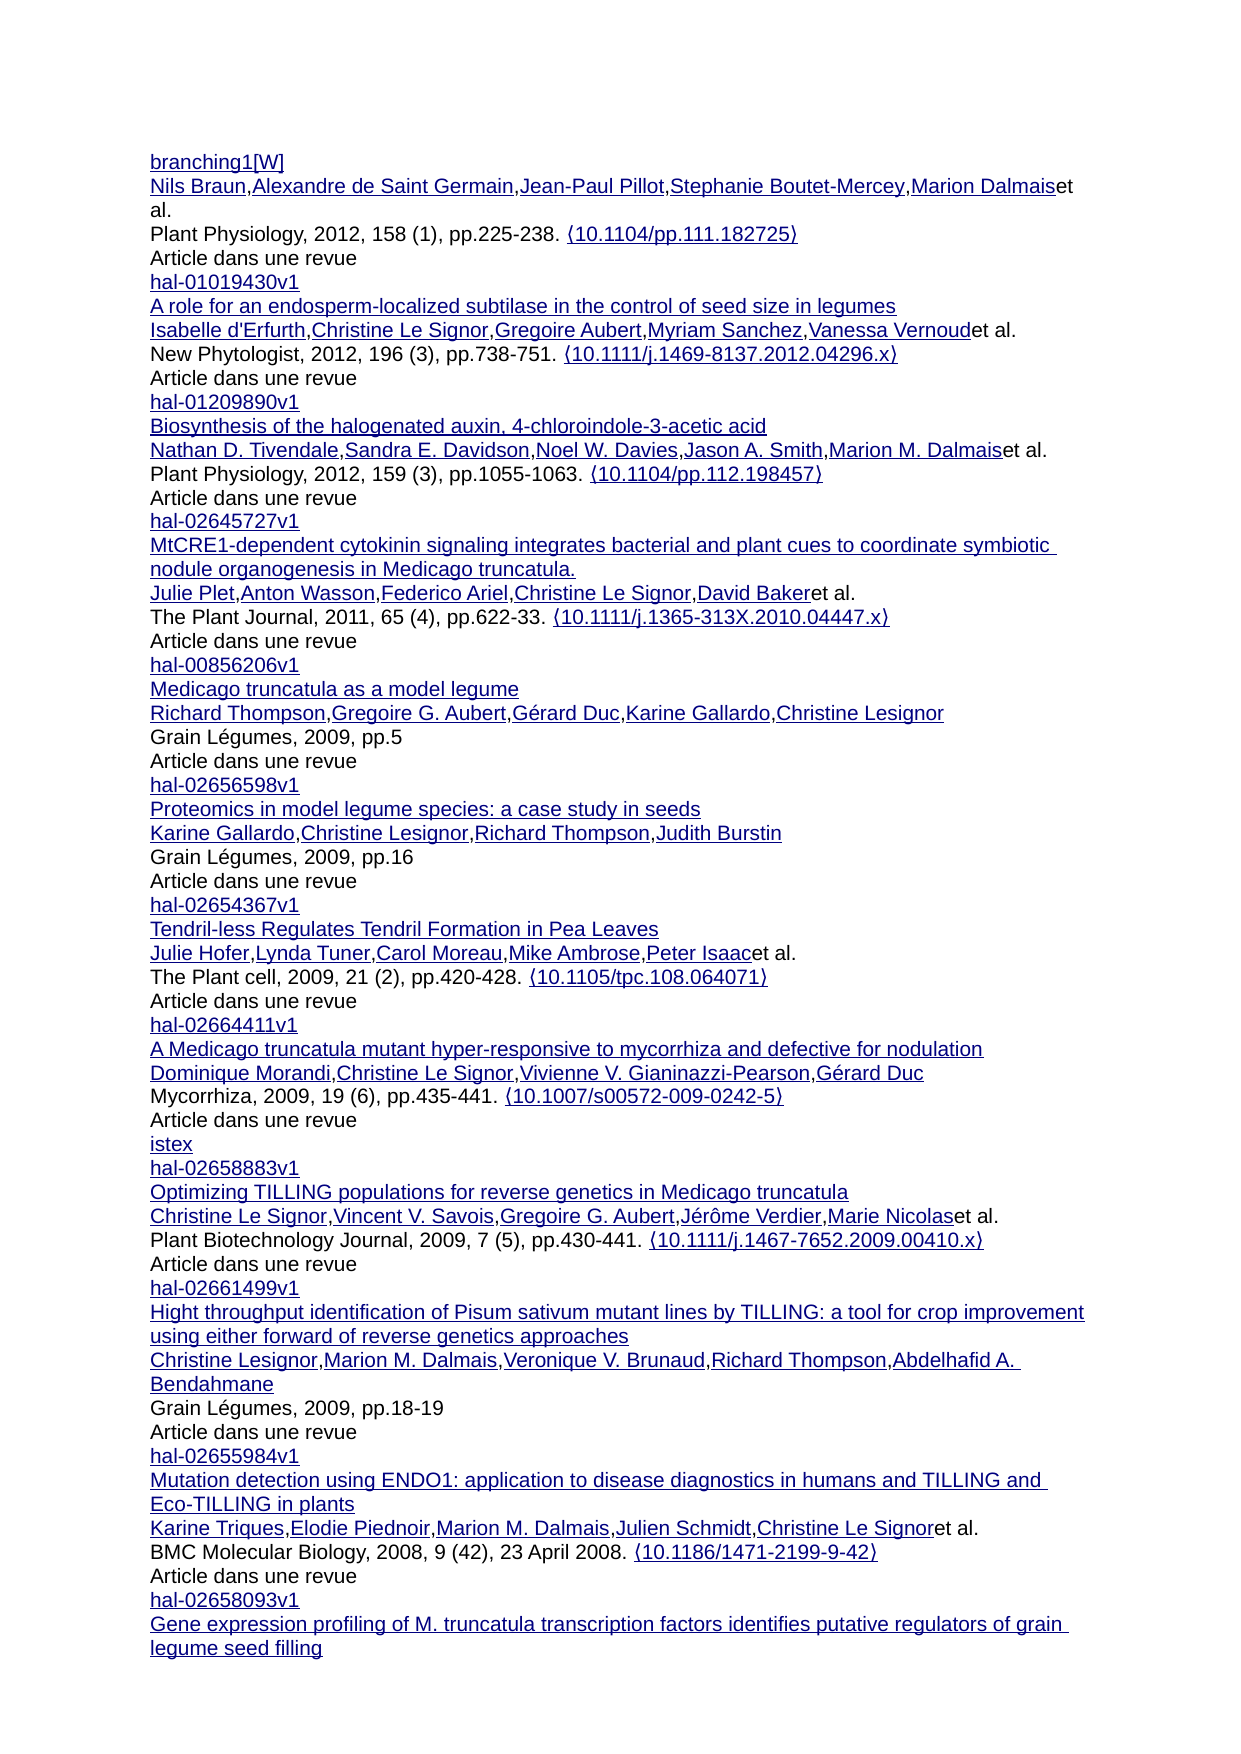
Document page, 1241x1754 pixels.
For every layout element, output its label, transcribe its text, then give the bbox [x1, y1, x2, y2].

table_cell Tendril-less Regulates Tendril Formation in Pea Leaves Julie Hofer,Lynda Tuner,Carol Moreau,Mike Ambrose,Peter Isaacet al. The Plant cell, 2009, 21 (2), pp.420-428. ⟨10.1105/tpc.108.064071⟩ Article dans une revue hal-02664411v1 [150, 917, 1090, 1036]
table_cell Biosynthesis of the halogenated auxin, 4-chloroindole-3-acetic acid Nathan D. Tivendale,Sandra E. Davidson,Noel W. Davies,Jason A. Smith,Marion M. Dalmaiset al. Plant Physiology, 2012, 159 (3), pp.1055-1063. ⟨10.1104/pp.112.198457⟩ Article dans une revue hal-02645727v1 [150, 414, 1090, 533]
table_cell Gene expression profiling of M. truncatula transcription factors identifies putative regulators of grain legume seed filling [150, 1611, 1090, 1659]
table_cell Medicago truncatula as a model legume Richard Thompson,Gregoire G. Aubert,Gérard Duc,Karine Gallardo,Christine Lesignor Grain Légumes, 2009, pp.5 Article dans une revue hal-02656598v1 [150, 677, 1090, 797]
table_cell A role for an endosperm-localized subtilase in the control of seed size in legumes Isabelle d'Erfurth,Christine Le Signor,Gregoire Aubert,Myriam Sanchez,Vanessa Vernoudet al. New Phytologist, 2012, 196 (3), pp.738-751. ⟨10.1111/j.1469-8137.2012.04296.x⟩ Article dans une revue hal-01209890v1 [150, 294, 1090, 413]
table_cell A Medicago truncatula mutant hyper-responsive to mycorrhiza and defective for nodulation Dominique Morandi,Christine Le Signor,Vivienne V. Gianinazzi-Pearson,Gérard Duc Mycorrhiza, 2009, 19 (6), pp.435-441. ⟨10.1007/s00572-009-0242-5⟩ Article dans une revue istex hal-02658883v1 [150, 1036, 1090, 1180]
table_cell branching1[W] Nils Braun,Alexandre de Saint Germain,Jean-Paul Pillot,Stephanie Boutet-Mercey,Marion Dalmaiset al. Plant Physiology, 2012, 158 (1), pp.225-238. ⟨10.1104/pp.111.182725⟩ Article dans une revue hal-01019430v1 [150, 150, 1090, 294]
table_cell MtCRE1-dependent cytokinin signaling integrates bacterial and plant cues to coordinate symbiotic nodule organogenesis in Medicago truncatula. Julie Plet,Anton Wasson,Federico Ariel,Christine Le Signor,David Bakeret al. The Plant Journal, 2011, 65 (4), pp.622-33. ⟨10.1111/j.1365-313X.2010.04447.x⟩ Article dans une revue hal-00856206v1 [150, 533, 1090, 677]
table_cell Proteomics in model legume species: a case study in seeds Karine Gallardo,Christine Lesignor,Richard Thompson,Judith Burstin Grain Légumes, 2009, pp.16 Article dans une revue hal-02654367v1 [150, 797, 1090, 917]
table_cell Optimizing TILLING populations for reverse genetics in Medicago truncatula Christine Le Signor,Vincent V. Savois,Gregoire G. Aubert,Jérôme Verdier,Marie Nicolaset al. Plant Biotechnology Journal, 2009, 7 (5), pp.430-441. ⟨10.1111/j.1467-7652.2009.00410.x⟩ Article dans une revue hal-02661499v1 [150, 1180, 1090, 1300]
table_cell Hight throughput identification of Pisum sativum mutant lines by TILLING: a tool for crop improvement using either forward of reverse genetics approaches Christine Lesignor,Marion M. Dalmais,Veronique V. Brunaud,Richard Thompson,Abdelhafid A. Bendahmane Grain Légumes, 2009, pp.18-19 Article dans une revue hal-02655984v1 [150, 1300, 1090, 1468]
table_cell Mutation detection using ENDO1: application to disease diagnostics in humans and TILLING and Eco-TILLING in plants Karine Triques,Elodie Piednoir,Marion M. Dalmais,Julien Schmidt,Christine Le Signoret al. BMC Molecular Biology, 2008, 9 (42), 23 April 2008. ⟨10.1186/1471-2199-9-42⟩ Article dans une revue hal-02658093v1 [150, 1468, 1090, 1611]
